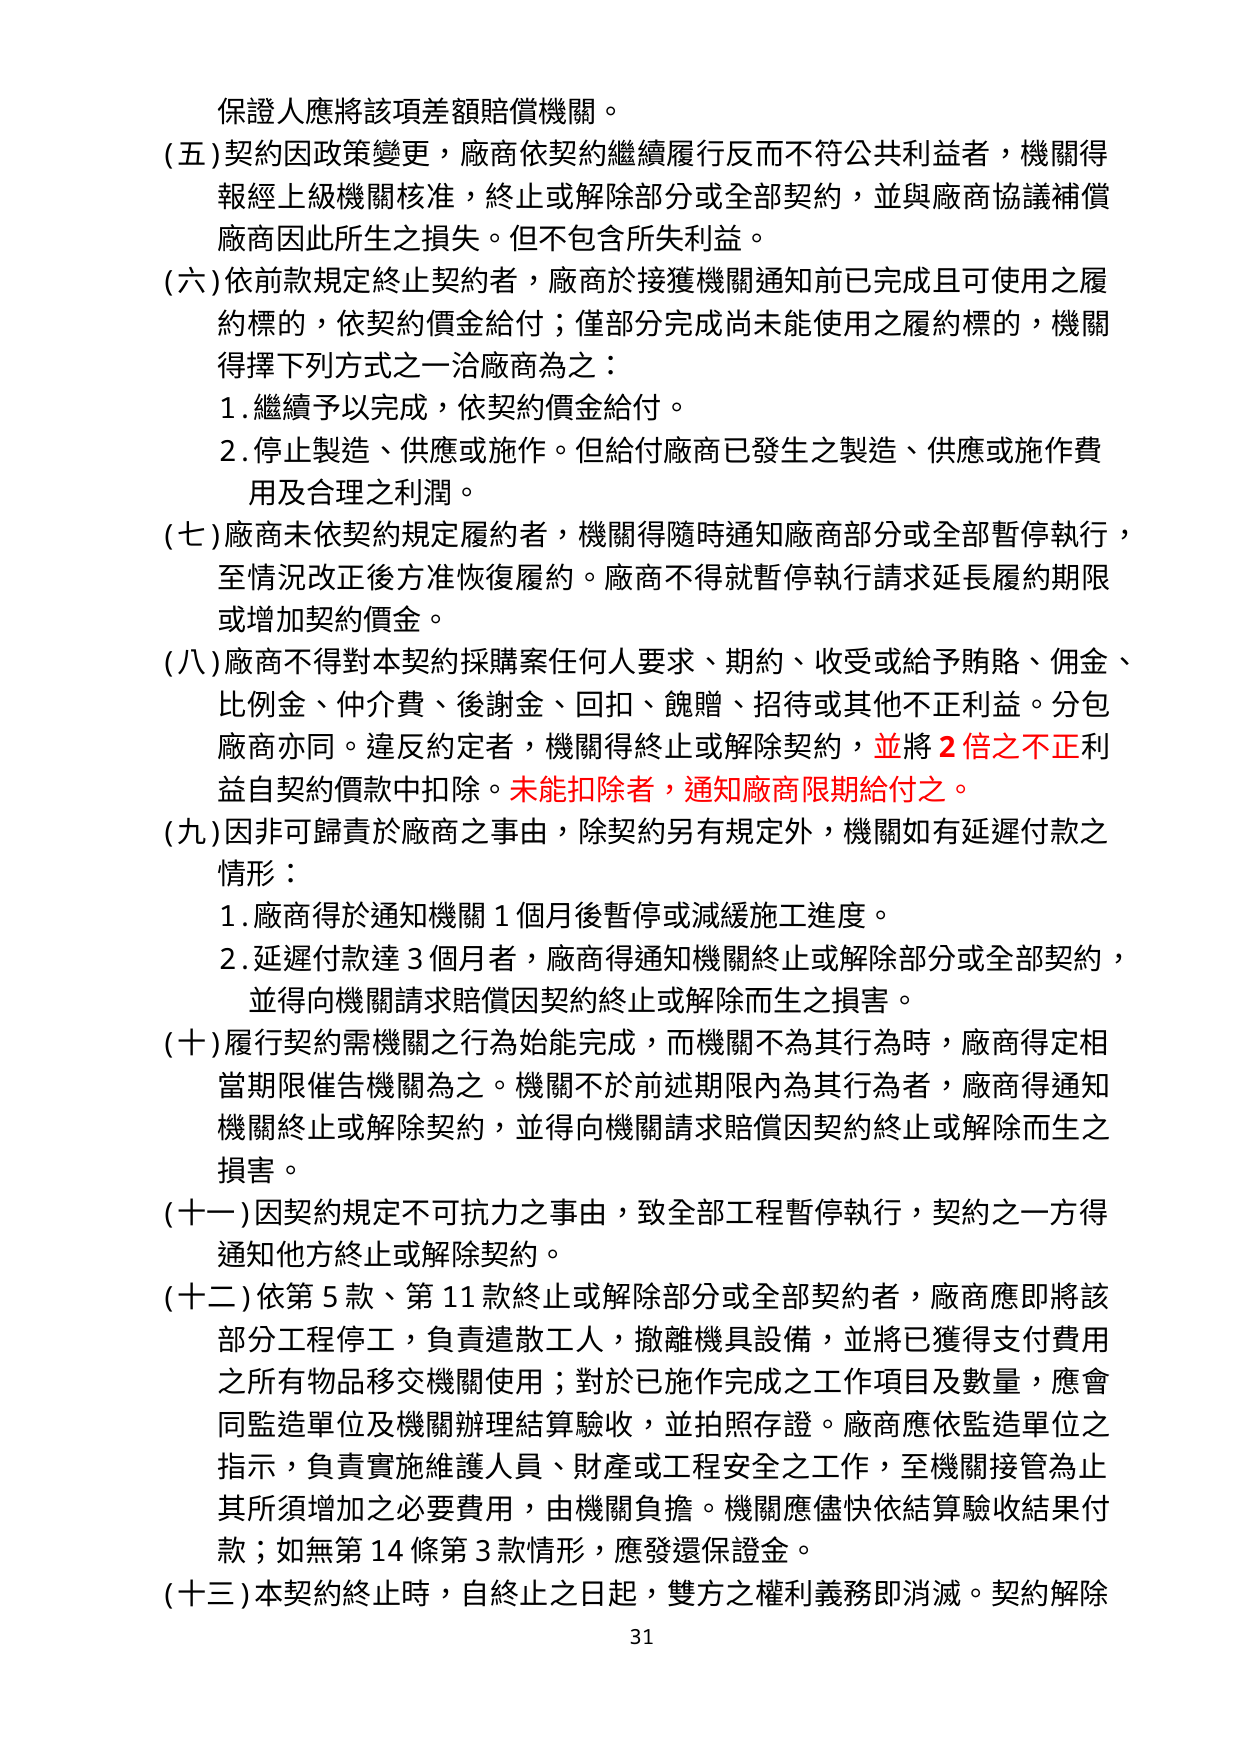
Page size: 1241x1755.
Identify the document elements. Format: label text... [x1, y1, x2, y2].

text (十)履行契約需機關之行為始能完成，而機關不為其行為時，廠商得定相當期限催告機關為之。機關不於前述期限內為其行為者，廠商得通知機關終止或解除契約，並得向機關請求賠償因契約終止或解除而生之損害。 [159, 1020, 1110, 1189]
text (十三)本契約終止時，自終止之日起，雙方之權利義務即消滅。契約解除 [159, 1570, 1110, 1613]
text 1.繼續予以完成，依契約價金給付。 [218, 385, 1104, 427]
text (六)依前款規定終止契約者，廠商於接獲機關通知前已完成且可使用之履約標的，依契約價金給付；僅部分完成尚未能使用之履約標的，機關得擇下列方式之一洽廠商為之： [159, 258, 1110, 385]
text 保證人應將該項差額賠償機關。 [159, 89, 1110, 131]
text 2.停止製造、供應或施作。但給付廠商已發生之製造、供應或施作費用及合理之利潤。 [218, 427, 1104, 512]
text (十一)因契約規定不可抗力之事由，致全部工程暫停執行，契約之一方得通知他方終止或解除契約。 [159, 1189, 1110, 1274]
text 2.延遲付款達3個月者，廠商得通知機關終止或解除部分或全部契約，並得向機關請求賠償因契約終止或解除而生之損害。 [218, 935, 1104, 1020]
text (五)契約因政策變更，廠商依契約繼續履行反而不符公共利益者，機關得報經上級機關核准，終止或解除部分或全部契約，並與廠商協議補償廠商因此所生之損失。但不包含所失利益。 [159, 131, 1110, 258]
text (十二)依第5款、第11款終止或解除部分或全部契約者，廠商應即將該部分工程停工，負責遣散工人，撤離機具設備，並將已獲得支付費用之所有物品移交機關使用；對於已施作完成之工作項目及數量，應會同監造單位及機關辦理結算驗收，並拍照存證。廠商應依監造單位之指示，負責實施維護人員、財產或工程安全之工作，至機關接管為止，其所須增加之必要費用，由機關負擔。機關應儘快依結算驗收結果付款；如無第14條第3款情形，應發還保證金。 [159, 1274, 1110, 1570]
text 1.廠商得於通知機關1個月後暫停或減緩施工進度。 [218, 893, 1104, 935]
text (八)廠商不得對本契約採購案任何人要求、期約、收受或給予賄賂、佣金、比例金、仲介費、後謝金、回扣、餽贈、招待或其他不正利益。分包廠商亦同。違反約定者，機關得終止或解除契約，並將2倍之不正利益自契約價款中扣除。未能扣除者，通知廠商限期給付之。 [159, 639, 1110, 808]
text (七)廠商未依契約規定履約者，機關得隨時通知廠商部分或全部暫停執行，至情況改正後方准恢復履約。廠商不得就暫停執行請求延長履約期限或增加契約價金。 [159, 512, 1110, 639]
text (九)因非可歸責於廠商之事由，除契約另有規定外，機關如有延遲付款之情形： [159, 808, 1110, 893]
